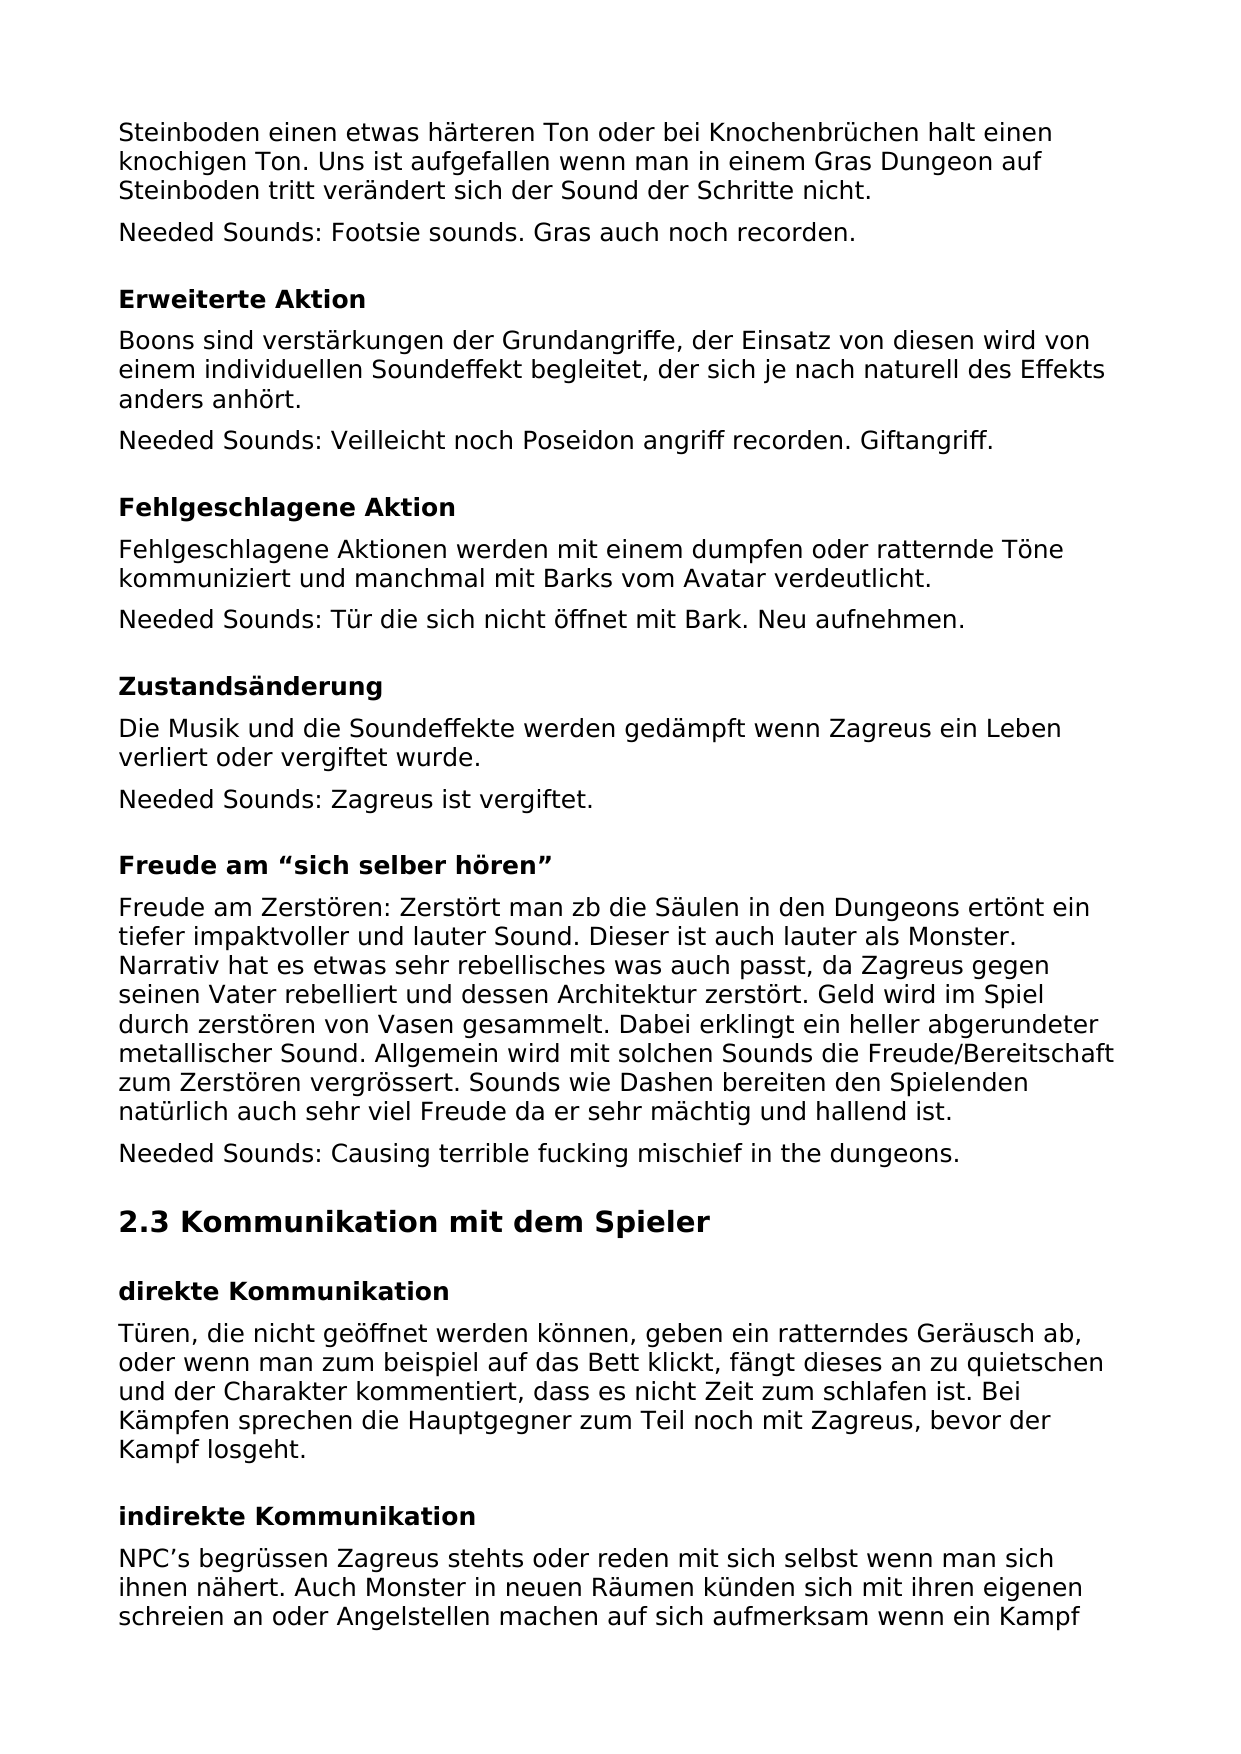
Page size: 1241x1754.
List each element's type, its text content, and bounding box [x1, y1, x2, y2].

subtitle Zustandsänderung [118, 672, 1122, 701]
text Freude am Zerstören: Zerstört man zb die Säulen in den Dungeons ertönt ein tiefer impaktvoller und lauter Sound. Dieser ist auch lauter als Monster. Narrativ hat es etwas sehr rebellisches was auch passt, da Zagreus gegen seinen Vater rebelliert und dessen Architektur zerstört. Geld wird im Spiel durch zerstören von Vasen gesammelt. Dabei erklingt ein heller abgerundeter metallischer Sound. Allgemein wird mit solchen Sounds die Freude/Bereitschaft zum Zerstören vergrössert. Sounds wie Dashen bereiten den Spielenden natürlich auch sehr viel Freude da er sehr mächtig und hallend ist. [118, 893, 1122, 1126]
text Needed Sounds: Veilleicht noch Poseidon angriff recorden. Giftangriff. [118, 426, 1122, 456]
text Steinboden einen etwas härteren Ton oder bei Knochenbrüchen halt einen knochigen Ton. Uns ist aufgefallen wenn man in einem Gras Dungeon auf Steinboden tritt verändert sich der Sound der Schritte nicht. [118, 118, 1122, 206]
subtitle Freude am “sich selber hören” [118, 851, 1122, 881]
text Die Musik und die Soundeffekte werden gedämpft wenn Zagreus ein Leben verliert oder vergiftet wurde. [118, 714, 1122, 772]
text Needed Sounds: Footsie sounds. Gras auch noch recorden. [118, 218, 1122, 247]
subtitle Fehlgeschlagene Aktion [118, 493, 1122, 522]
subtitle direkte Kommunikation [118, 1277, 1122, 1306]
text Türen, die nicht geöffnet werden können, geben ein ratterndes Geräusch ab, oder wenn man zum beispiel auf das Bett klickt, fängt dieses an zu quietschen und der Charakter kommentiert, dass es nicht Zeit zum schlafen ist. Bei Kämpfen sprechen die Hauptgegner zum Teil noch mit Zagreus, bevor der Kampf losgeht. [118, 1319, 1122, 1464]
text Needed Sounds: Causing terrible fucking mischief in the dungeons. [118, 1139, 1122, 1168]
text Boons sind verstärkungen der Grundangriffe, der Einsatz von diesen wird von einem individuellen Soundeffekt begleitet, der sich je nach naturell des Effekts anders anhört. [118, 326, 1122, 414]
subtitle Erweiterte Aktion [118, 285, 1122, 314]
subtitle 2.3 Kommunikation mit dem Spieler [118, 1206, 1122, 1239]
text NPC’s begrüssen Zagreus stehts oder reden mit sich selbst wenn man sich ihnen nähert. Auch Monster in neuen Räumen künden sich mit ihren eigenen schreien an oder Angelstellen machen auf sich aufmerksam wenn ein Kampf [118, 1544, 1122, 1631]
text Fehlgeschlagene Aktionen werden mit einem dumpfen oder ratternde Töne kommuniziert und manchmal mit Barks vom Avatar verdeutlicht. [118, 535, 1122, 593]
text Needed Sounds: Zagreus ist vergiftet. [118, 785, 1122, 814]
subtitle indirekte Kommunikation [118, 1502, 1122, 1531]
text Needed Sounds: Tür die sich nicht öffnet mit Bark. Neu aufnehmen. [118, 606, 1122, 635]
